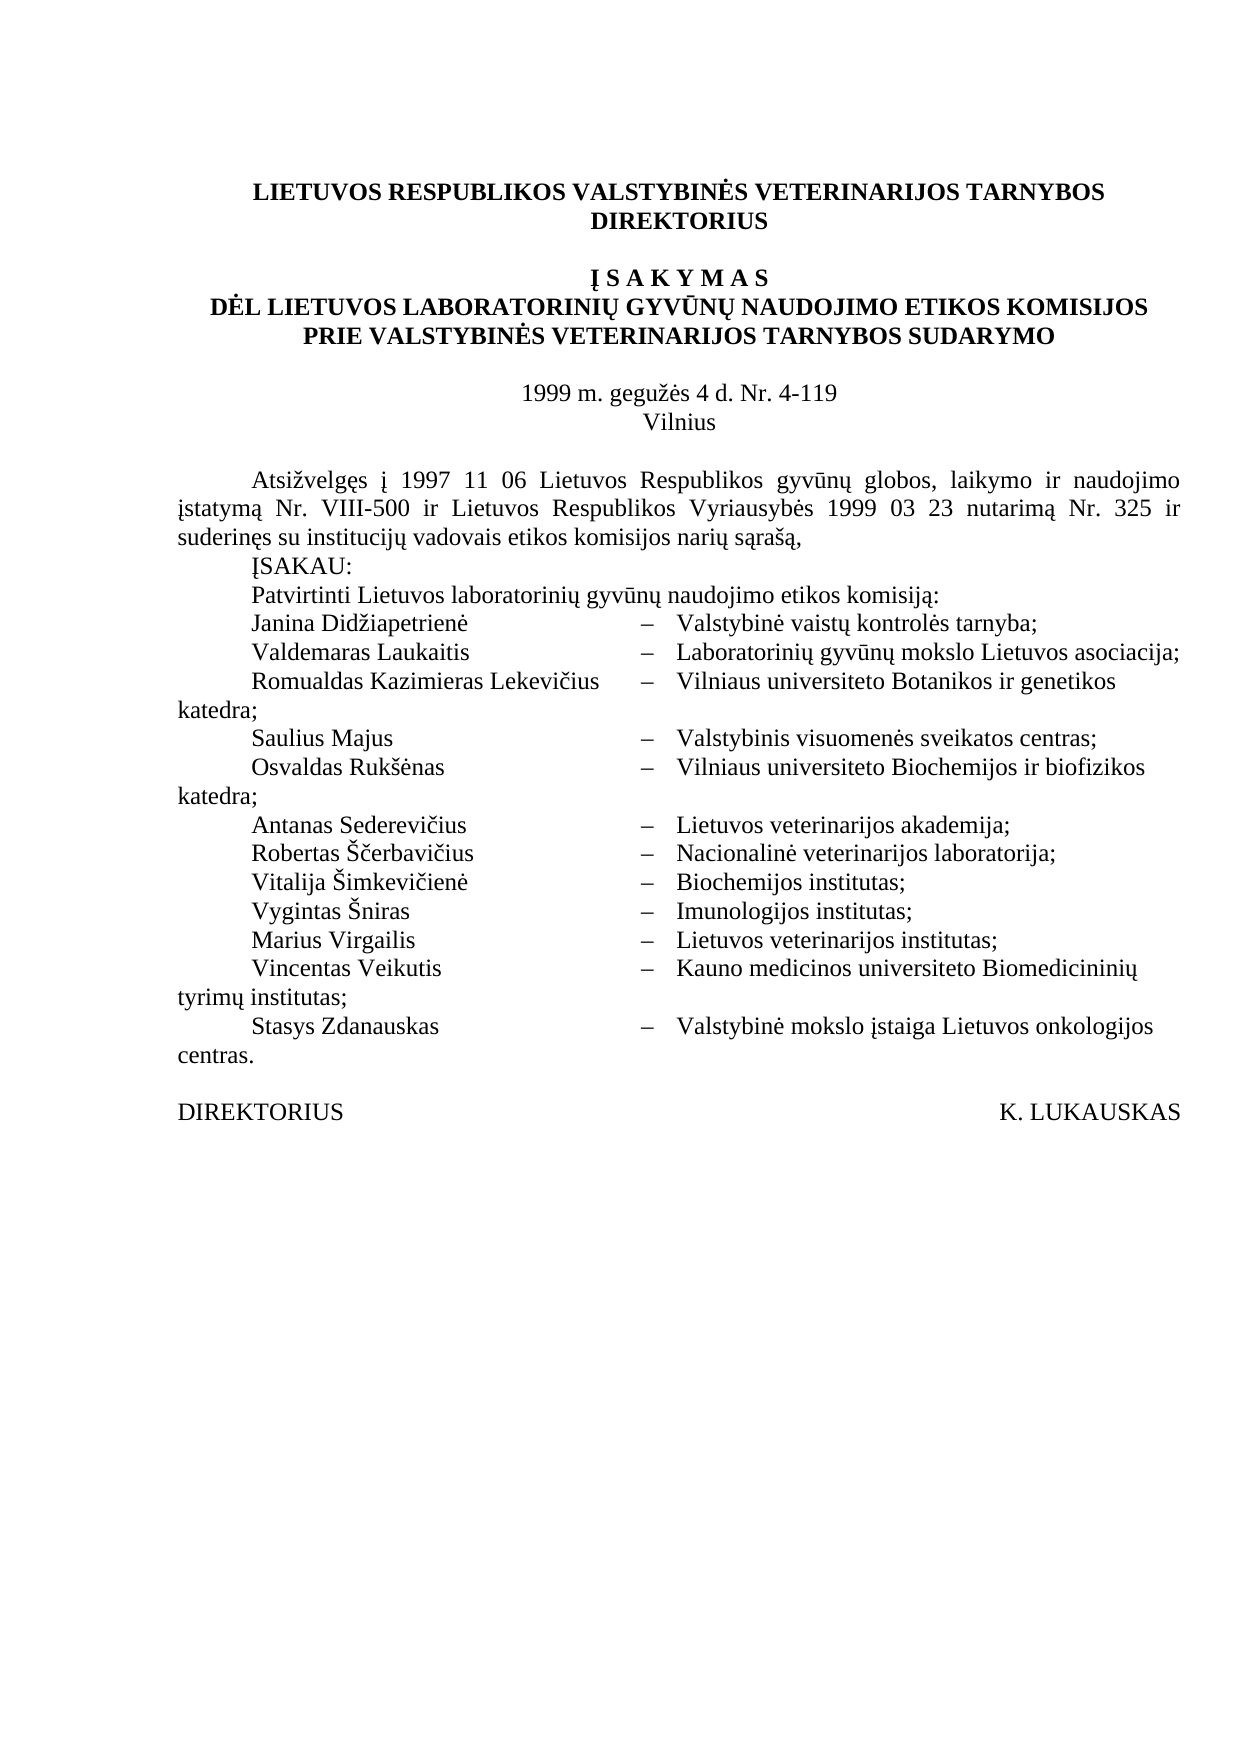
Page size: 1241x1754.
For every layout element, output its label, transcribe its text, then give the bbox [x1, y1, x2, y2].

text Osvaldas Rukšėnas – Vilniaus universiteto Biochemijos ir biofizikos katedra; [177, 752, 1181, 810]
text Stasys Zdanauskas – Valstybinė mokslo įstaiga Lietuvos onkologijos centras. [177, 1011, 1181, 1068]
text Vygintas Šniras – Imunologijos institutas; [177, 896, 1181, 925]
text Patvirtinti Lietuvos laboratorinių gyvūnų naudojimo etikos komisiją: [177, 580, 1181, 608]
text DĖL LIETUVOS LABORATORINIŲ GYVŪNŲ NAUDOJIMO ETIKOS KOMISIJOS PRIE VALSTYBINĖS VETERINARIJOS TARNYBOS SUDARYMO [177, 292, 1181, 350]
text Marius Virgailis – Lietuvos veterinarijos institutas; [177, 925, 1181, 953]
text Valdemaras Laukaitis – Laboratorinių gyvūnų mokslo Lietuvos asociacija; [177, 637, 1181, 666]
text Vilnius [177, 407, 1181, 436]
text LIETUVOS RESPUBLIKOS VALSTYBINĖS VETERINARIJOS TARNYBOS DIREKTORIUS [177, 177, 1181, 235]
text Atsižvelgęs į 1997 11 06 Lietuvos Respublikos gyvūnų globos, laikymo ir naudojimo įstatymą Nr. VIII-500 ir Lietuvos Respublikos Vyriausybės 1999 03 23 nutarimą Nr. 325 ir suderinęs su institucijų vadovais etikos komisijos narių sąrašą, [177, 465, 1181, 551]
text Saulius Majus – Valstybinis visuomenės sveikatos centras; [177, 723, 1181, 752]
text Vitalija Šimkevičienė – Biochemijos institutas; [177, 867, 1181, 896]
text Vincentas Veikutis – Kauno medicinos universiteto Biomedicininių tyrimų institutas; [177, 953, 1181, 1011]
text Janina Didžiapetrienė – Valstybinė vaistų kontrolės tarnyba; [177, 608, 1181, 637]
text Robertas Ščerbavičius – Nacionalinė veterinarijos laboratorija; [177, 838, 1181, 867]
text Romualdas Kazimieras Lekevičius – Vilniaus universiteto Botanikos ir genetikos katedra; [177, 666, 1181, 723]
text Direktorius K. Lukauskas [177, 1097, 1181, 1126]
text Į S A K Y M A S [177, 263, 1181, 292]
text Antanas Sederevičius – Lietuvos veterinarijos akademija; [177, 810, 1181, 838]
text 1999 m. gegužės 4 d. Nr. 4-119 [177, 378, 1181, 407]
text ĮSAKAU: [177, 551, 1181, 580]
